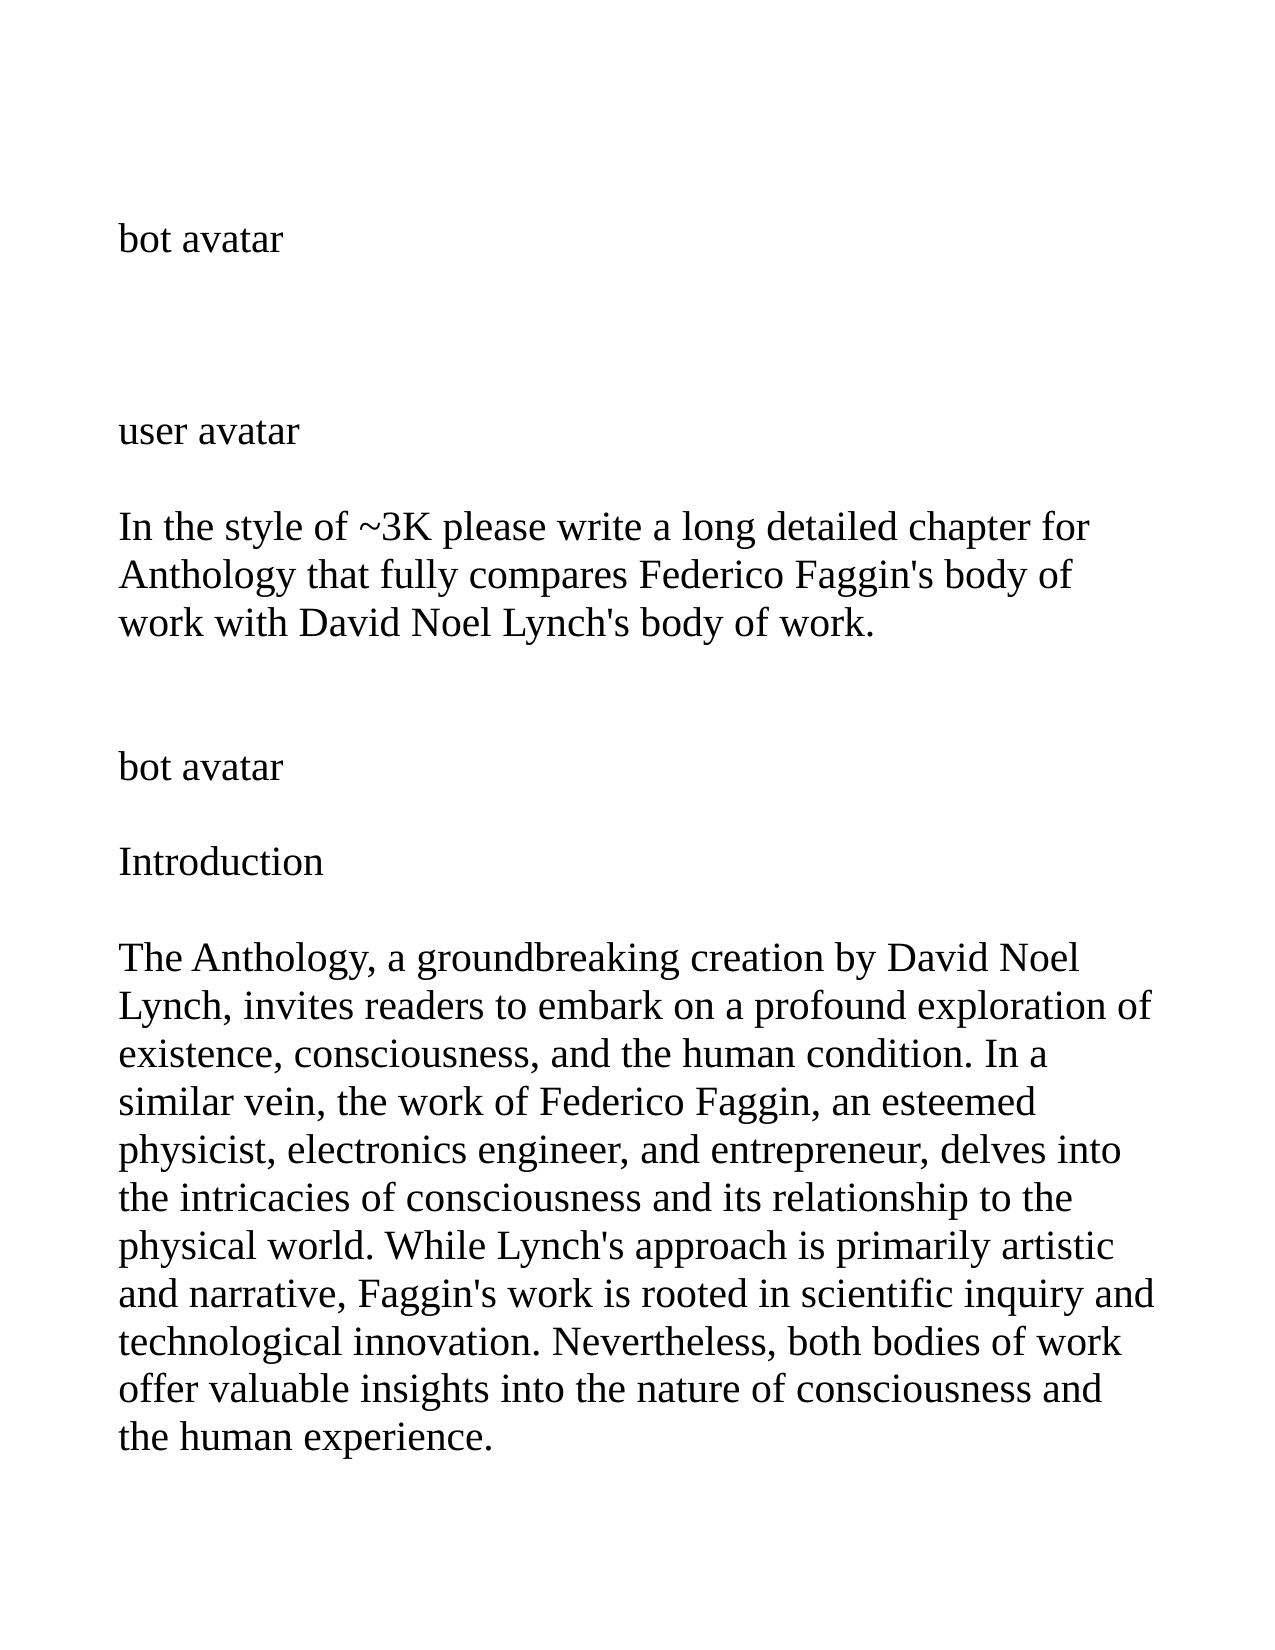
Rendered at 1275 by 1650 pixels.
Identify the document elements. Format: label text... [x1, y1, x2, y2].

text bot avatar [118, 741, 1157, 789]
text In the style of ~3K please write a long detailed chapter for Anthology that fully compares Federico Faggin's body of work with David Noel Lynch's body of work. [118, 501, 1157, 645]
text Introduction [118, 837, 1157, 885]
text user avatar [118, 406, 1157, 453]
text The Anthology, a groundbreaking creation by David Noel Lynch, invites readers to embark on a profound exploration of existence, consciousness, and the human condition. In a similar vein, the work of Federico Faggin, an esteemed physicist, electronics engineer, and entrepreneur, delves into the intricacies of consciousness and its relationship to the physical world. While Lynch's approach is primarily artistic and narrative, Faggin's work is rooted in scientific inquiry and technological innovation. Nevertheless, both bodies of work offer valuable insights into the nature of consciousness and the human experience. [118, 933, 1157, 1460]
text bot avatar [118, 214, 1157, 262]
